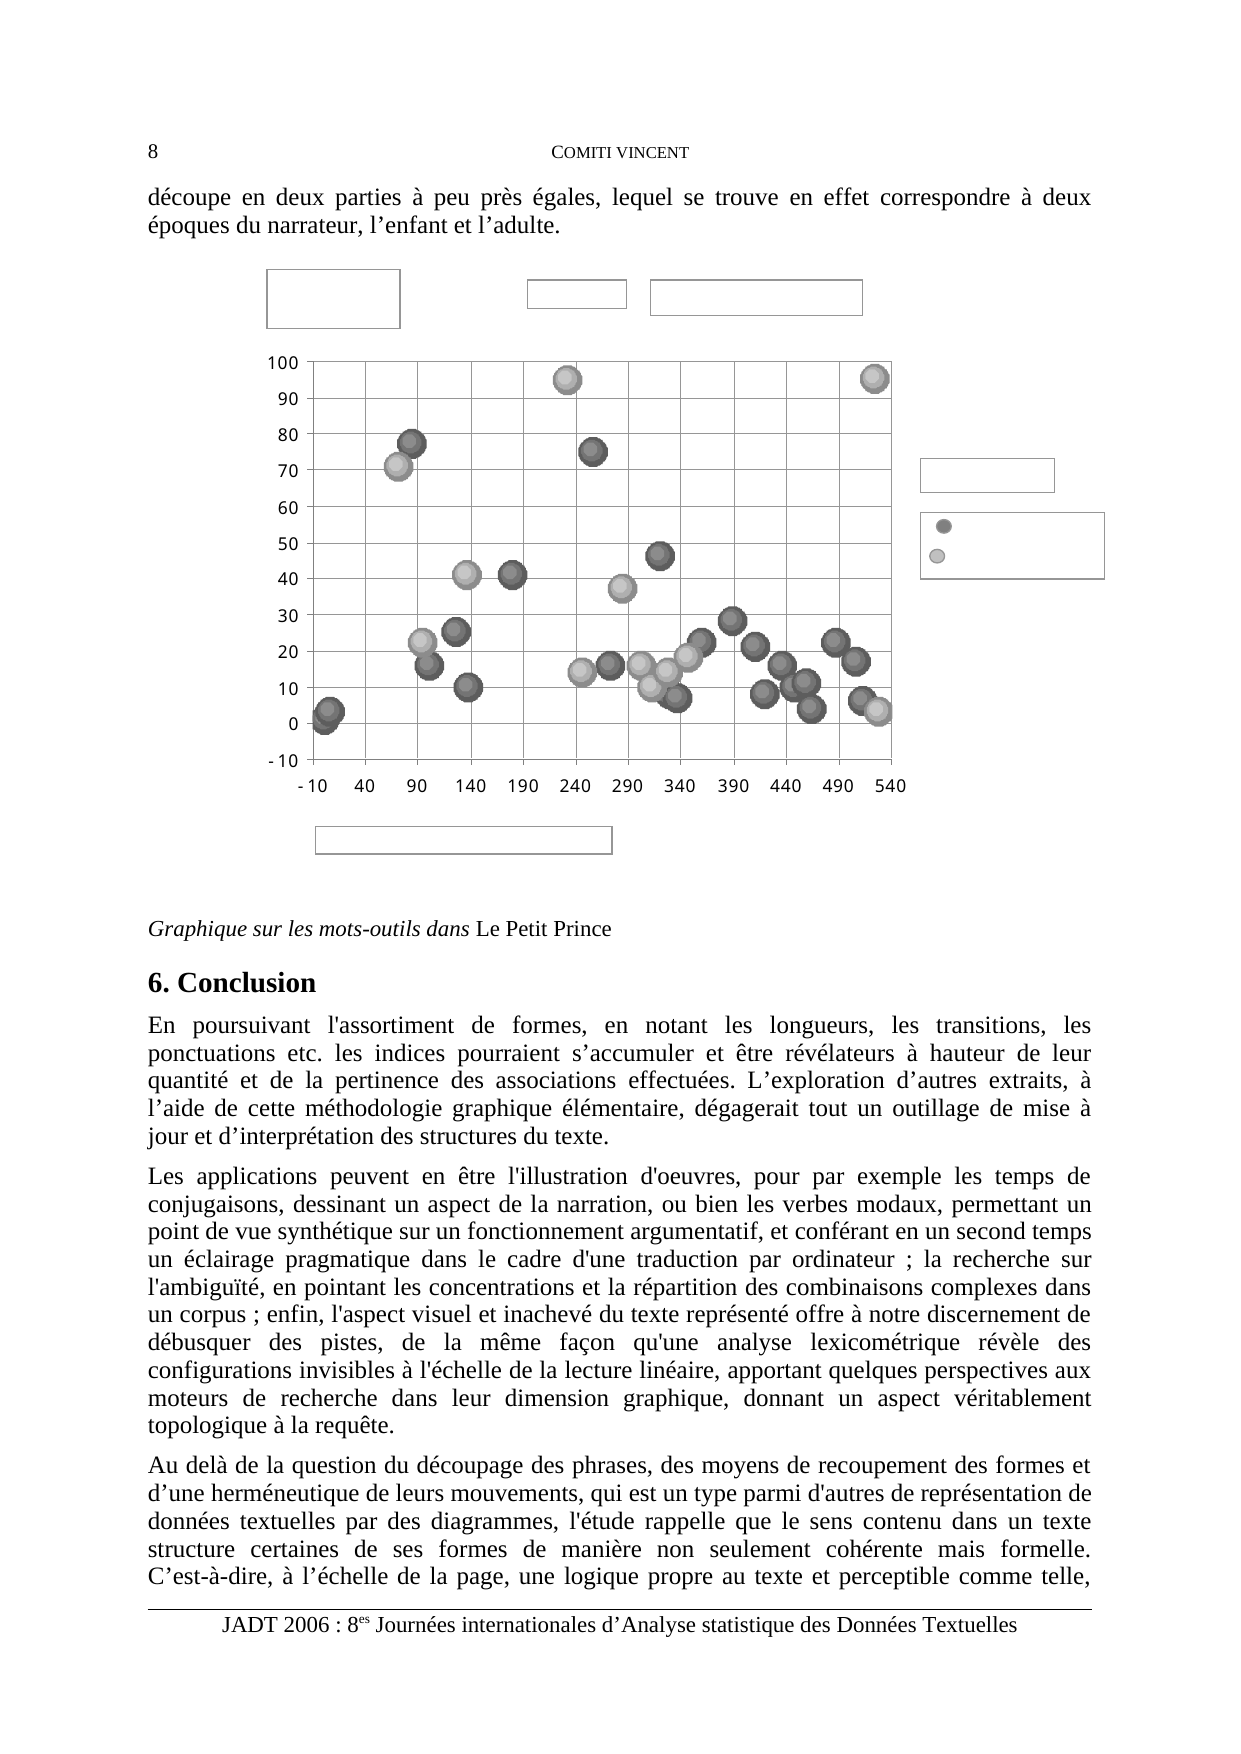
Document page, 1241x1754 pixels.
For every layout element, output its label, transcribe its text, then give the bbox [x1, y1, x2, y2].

text découpe en deux parties à peu près égales, lequel se trouve en effet correspondre à deux époques du narrateur, l’enfant et l’adulte. [148, 183, 1092, 238]
text Au delà de la question du découpage des phrases, des moyens de recoupement des formes et d’une herméneutique de leurs mouvements, qui est un type parmi d'autres de représentation de données textuelles par des diagrammes, l'étude rappelle que le sens contenu dans un texte structure certaines de ses formes de manière non seulement cohérente mais formelle. C’est-à-dire, à l’échelle de la page, une logique propre au texte et perceptible comme telle, [148, 1452, 1092, 1590]
text Les applications peuvent en être l'illustration d'oeuvres, pour par exemple les temps de conjugaisons, dessinant un aspect de la narration, ou bien les verbes modaux, permettant un point de vue synthétique sur un fonctionnement argumentatif, et conférant en un second temps un éclairage pragmatique dans le cadre d'une traduction par ordinateur ; la recherche sur l'ambiguïté, en pointant les concentrations et la répartition des combinaisons complexes dans un corpus ; enfin, l'aspect visuel et inachevé du texte représenté offre à notre discernement de débusquer des pistes, de la même façon qu'une analyse lexicométrique révèle des configurations invisibles à l'échelle de la lecture linéaire, apportant quelques perspectives aux moteurs de recherche dans leur dimension graphique, donnant un aspect véritablement topologique à la requête. [148, 1162, 1092, 1439]
text 6. Conclusion [148, 966, 1092, 998]
text En poursuivant l'assortiment de formes, en notant les longueurs, les transitions, les ponctuations etc. les indices pourraient s’accumuler et être révélateurs à hauteur de leur quantité et de la pertinence des associations effectuées. L’exploration d’autres extraits, à l’aide de cette méthodologie graphique élémentaire, dégagerait tout un outillage de mise à jour et d’interprétation des structures du texte. [148, 1011, 1092, 1149]
text Graphique sur les mots-outils dans Le Petit Prince [148, 238, 1154, 941]
